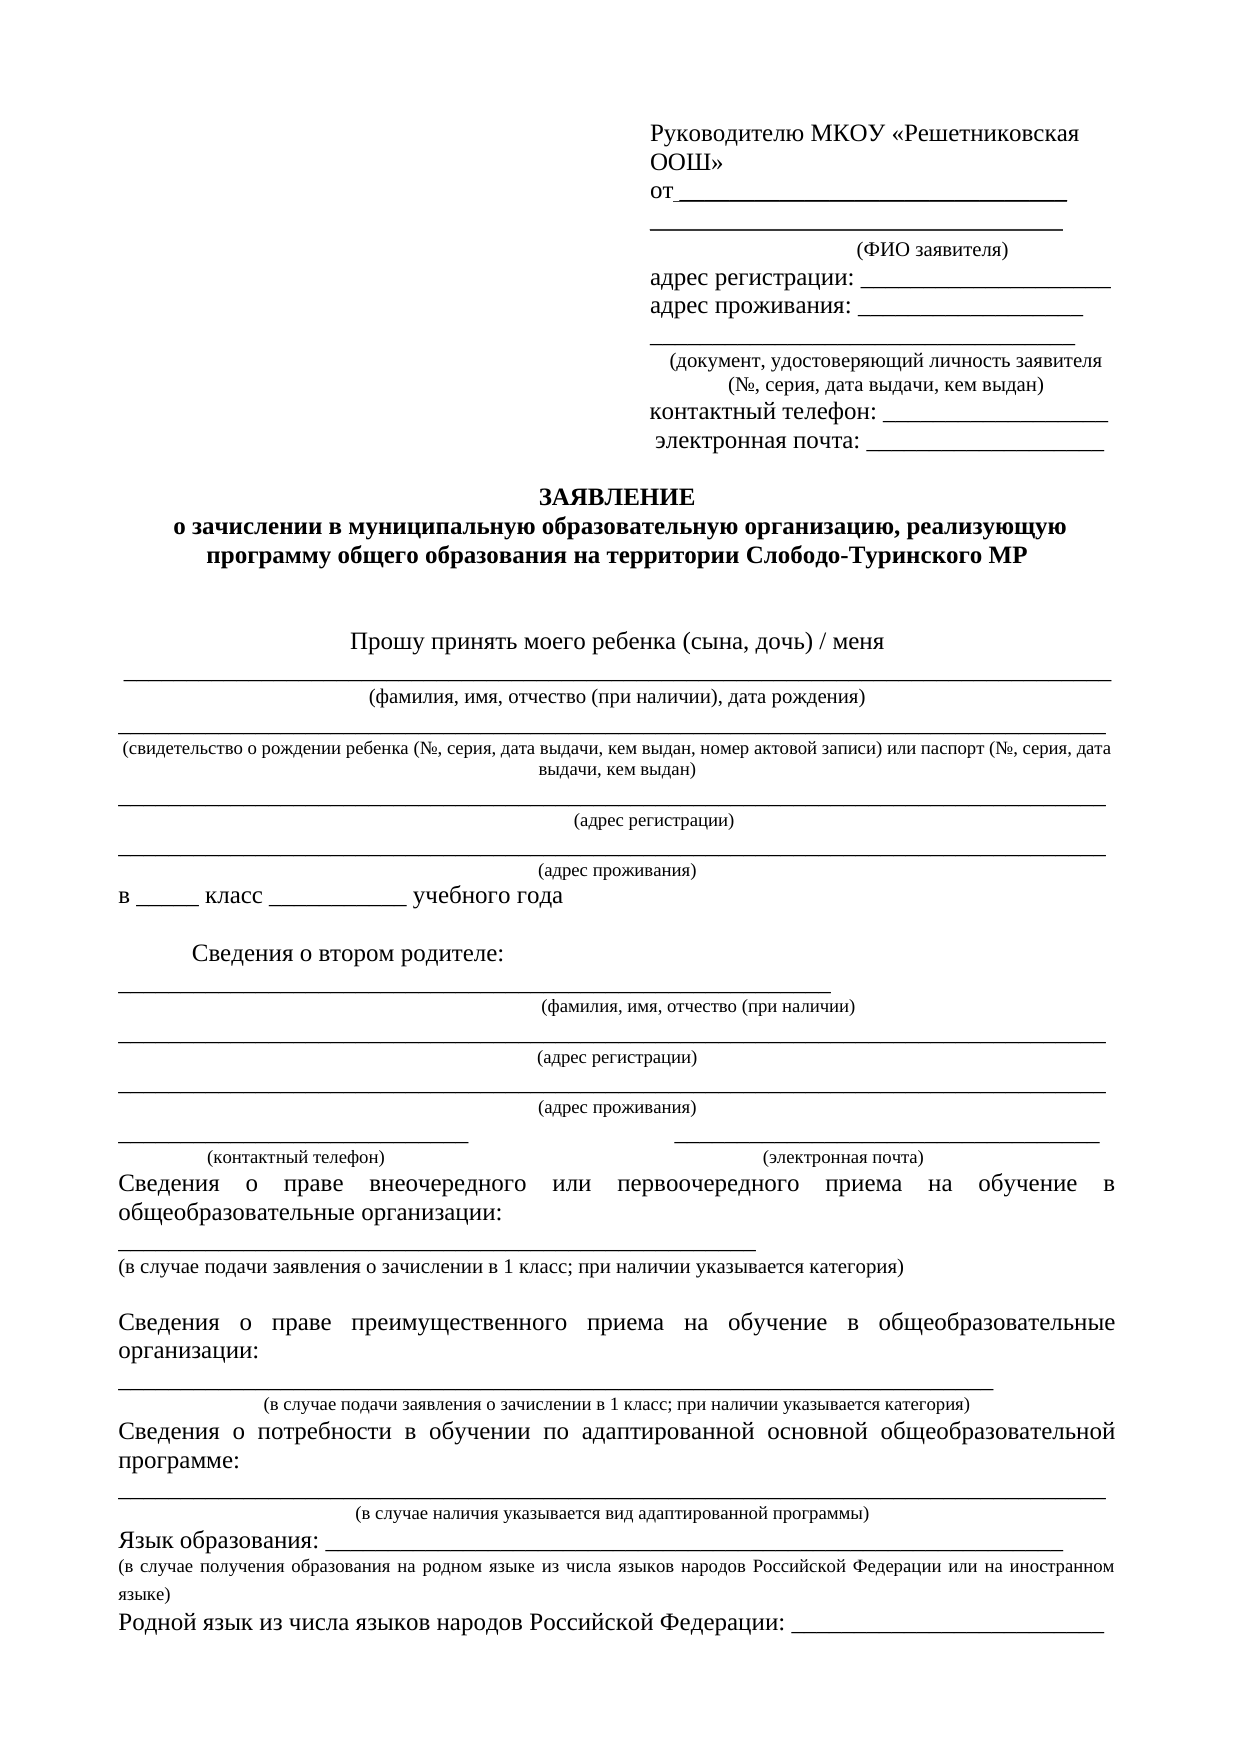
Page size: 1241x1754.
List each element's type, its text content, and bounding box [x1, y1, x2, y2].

text Прошу принять моего ребенка (сына, дочь) / меня _______________________________________________________________________________ [118, 626, 1116, 684]
text Язык образования: ___________________________________________________________ [118, 1525, 1116, 1554]
text Родной язык из числа языков народов Российской Федерации: _________________________ [118, 1607, 1116, 1635]
text адрес регистрации: ____________________ [650, 262, 1122, 291]
text (фамилия, имя, отчество (при наличии), дата рождения) [118, 684, 1116, 708]
text Сведения о праве внеочередного или первоочередного приема на обучение в общеобразовательные организации: ___________________________________________________ [118, 1168, 1116, 1254]
text _______________________________________________________________________________ [118, 830, 1116, 859]
text __________________________________ [650, 319, 1122, 348]
text _______________________________________________________________________________ [118, 780, 1116, 808]
text (адрес регистрации) [118, 1046, 1116, 1067]
text (контактный телефон) (электронная почта) [118, 1146, 1116, 1168]
text (ФИО заявителя) [856, 233, 1122, 262]
text (свидетельство о рождении ребенка (№, серия, дата выдачи, кем выдан, номер актовой записи) или паспорт (№, серия, дата выдачи, кем выдан) [118, 737, 1116, 780]
text ____________________________ __________________________________ [118, 1117, 1116, 1146]
text Сведения о праве преимущественного приема на обучение в общеобразовательные организации: ______________________________________________________________________ [118, 1307, 1116, 1393]
text _______________________________________________________________________________ [118, 1067, 1116, 1096]
text (адрес проживания) [118, 859, 1116, 880]
text (в случае наличия указывается вид адаптированной программы) [118, 1502, 1116, 1524]
text _______________________________________________________________________________ [118, 708, 1116, 737]
text (в случае получения образования на родном языке из числа языков народов Российской Федерации или на иностранном языке) [118, 1555, 1116, 1605]
text Руководителю МКОУ «Решетниковская ООШ» [650, 118, 1122, 176]
text (в случае подачи заявления о зачислении в 1 класс; при наличии указывается категория) [118, 1254, 1116, 1278]
text ЗАЯВЛЕНИЕ [118, 482, 1122, 511]
text (фамилия, имя, отчество (при наличии) [281, 995, 1116, 1017]
text Сведения о втором родителе: _________________________________________________________ [118, 938, 1116, 995]
text адрес проживания: __________________ [650, 291, 1122, 319]
text электронная почта: ___________________ [118, 425, 1116, 454]
text _______________________________________________________________________________ [118, 1017, 1116, 1046]
text контактный телефон: __________________ [649, 396, 1122, 425]
text в _____ класс ___________ учебного года [118, 880, 1116, 909]
text (документ, удостоверяющий личность заявителя (№, серия, дата выдачи, кем выдан) [650, 348, 1122, 396]
text (адрес регистрации) [118, 808, 1116, 830]
text от _______________________________ _________________________________ [650, 176, 1122, 233]
text (адрес проживания) [118, 1096, 1116, 1117]
text Сведения о потребности в обучении по адаптированной основной общеобразовательной программе: _______________________________________________________________________________ [118, 1416, 1116, 1502]
text (в случае подачи заявления о зачислении в 1 класс; при наличии указывается категория) [118, 1393, 1116, 1415]
text о зачислении в муниципальную образовательную организацию, реализующую программу общего образования на территории Слободо-Туринского МР [118, 511, 1122, 569]
